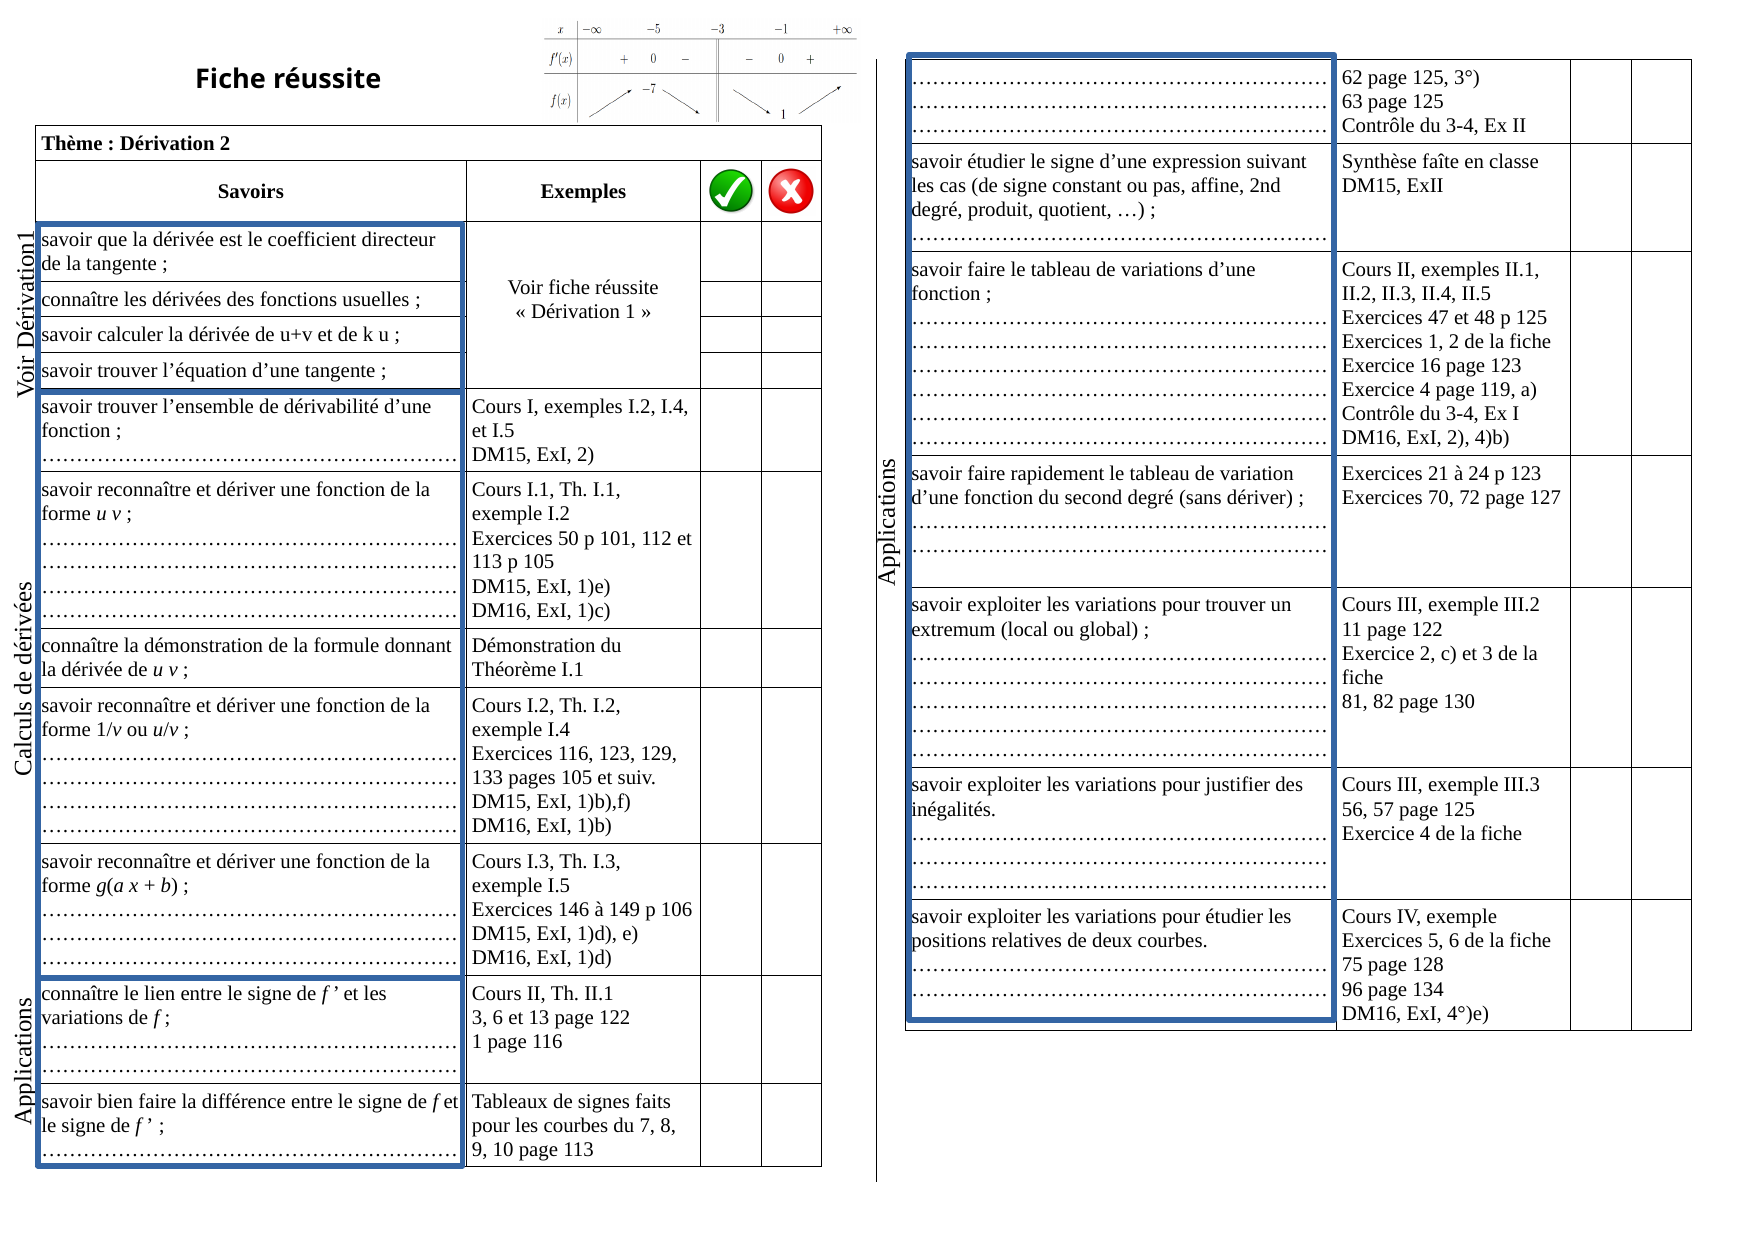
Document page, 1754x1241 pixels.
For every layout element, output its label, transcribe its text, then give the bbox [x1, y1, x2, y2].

table_cell savoir reconnaître et dériver une fonction de la forme u v ;………………………………………………………………………………………………………… …………………………………………………… …………………………………………………… [41, 472, 460, 627]
table_cell …………………………………………………… …………………………………………………… …………………………………………………… [912, 60, 1331, 143]
table_header Thème : Dérivation 2 [36, 126, 821, 160]
table_cell [1571, 144, 1631, 251]
table_cell [762, 1084, 821, 1166]
table_cell [701, 317, 761, 352]
table_cell savoir que la dérivée est le coefficient directeur de la tangente ; [41, 227, 460, 281]
table_cell Démonstration du Théorème I.1 [467, 629, 700, 687]
table_cell [701, 688, 761, 843]
table_cell [701, 472, 761, 627]
picture [706, 166, 755, 215]
table_cell [1632, 60, 1691, 143]
table_cell [1632, 144, 1691, 251]
table_cell Cours I.1, Th. I.1, exemple I.2 Exercices 50 p 101, 112 et 113 p 105 DM15, ExI, 1)e) DM16, ExI, 1)c) [467, 472, 700, 627]
table_cell [1632, 900, 1691, 1030]
table_cell savoir trouver l’ensemble de dérivabilité d’une fonction ; …………………………………………………… [41, 395, 460, 471]
table_cell [762, 629, 821, 687]
table_cell [1571, 588, 1631, 767]
table_cell [1632, 456, 1691, 587]
table_cell [762, 688, 821, 843]
table_cell [1571, 252, 1631, 455]
table_cell [906, 1023, 1336, 1030]
table_cell savoir étudier le signe d’une expression suivant les cas (de signe constant ou pas, affine, 2nd degré, produit, quotient, …) ; …………………………………………………… [912, 144, 1331, 251]
table_cell [701, 629, 761, 687]
table_cell Cours II, exemples II.1, II.2, II.3, II.4, II.5 Exercices 47 et 48 p 125 Exercices 1, 2 de la fiche Exercice 16 page 123 Exercice 4 page 119, a) Contrôle du 3-4, Ex I DM16, ExI, 2), 4)b) [1337, 252, 1570, 455]
table_cell Savoirs [36, 161, 466, 221]
table_cell savoir exploiter les variations pour trouver un extremum (local ou global) ; ………………………………………………………………………………………………………… …………………………………………………… …………………………………………………… …………………………………………………… [912, 588, 1331, 767]
table_cell [762, 282, 821, 316]
table_cell savoir exploiter les variations pour étudier les positions relatives de deux courbes. ………………………………………………………………………………………………………… …………………………………………………… [912, 900, 1331, 1017]
table_cell savoir reconnaître et dériver une fonction de la forme 1/v ou u/v ;………………………………………………………………………………………………………… …………………………………………………… …………………………………………………… [41, 688, 460, 843]
table_cell [762, 161, 821, 221]
table_cell Cours I, exemples I.2, I.4, et I.5 DM15, ExI, 2) [467, 389, 700, 471]
picture [766, 166, 816, 216]
table_cell savoir faire rapidement le tableau de variation d’une fonction du second degré (sans dériver) ; ………………………………………………………………………………………………………… [912, 456, 1331, 587]
table_cell savoir reconnaître et dériver une fonction de la forme g(a x + b) ;…………………………………………………… …………………………………………………… …………………………………………………… [41, 844, 460, 975]
table_cell [1632, 252, 1691, 455]
table_cell [1571, 768, 1631, 898]
table_cell Exemples [467, 161, 700, 221]
table_cell [701, 222, 761, 281]
table_cell Cours III, exemple III.3 56, 57 page 125 Exercice 4 de la fiche [1337, 768, 1570, 898]
table_cell [762, 222, 821, 281]
table_cell savoir faire le tableau de variations d’une fonction ; ………………………………………………………………………………………………………… …………………………………………………… …………………………………………………… …………………………………………………… …………………………………………………… [912, 252, 1331, 455]
table_cell [1571, 900, 1631, 1030]
table_cell [1632, 768, 1691, 898]
table_cell Cours II, Th. II.1 3, 6 et 13 page 122 1 page 116 [467, 976, 700, 1083]
table_cell connaître les dérivées des fonctions usuelles ; [41, 282, 460, 316]
table_cell Cours IV, exemple Exercices 5, 6 de la fiche 75 page 128 96 page 134 DM16, ExI, 4°)e) [1337, 900, 1570, 1030]
table_cell savoir exploiter les variations pour justifier des inégalités. ………………………………………………………………………………………………………… …………………………………………………… [912, 768, 1331, 898]
table_cell [762, 389, 821, 471]
table_cell [1632, 588, 1691, 767]
table_cell connaître la démonstration de la formule donnant la dérivée de u v ; [41, 629, 460, 687]
table_cell Cours I.2, Th. I.2, exemple I.4 Exercices 116, 123, 129, 133 pages 105 et suiv. DM15, ExI, 1)b),f) DM16, ExI, 1)b) [467, 688, 700, 843]
table_cell [701, 976, 761, 1083]
table_cell [701, 389, 761, 471]
table_cell Synthèse faîte en classe DM15, ExII [1337, 144, 1570, 251]
table_cell savoir calculer la dérivée de u+v et de k u ; [41, 317, 460, 352]
table_cell [701, 282, 761, 316]
table_cell [701, 161, 761, 221]
table_cell [762, 353, 821, 388]
table_cell [701, 353, 761, 388]
table_cell [701, 1084, 761, 1166]
table_cell Tableaux de signes faits pour les courbes du 7, 8, 9, 10 page 113 [467, 1084, 700, 1166]
table_cell [701, 844, 761, 975]
text Fiche réussite [35, 59, 541, 96]
table_cell [1571, 60, 1631, 143]
table_cell [762, 317, 821, 352]
table_cell [1571, 456, 1631, 587]
table_cell savoir trouver l’équation d’une tangente ; [41, 353, 460, 388]
table_cell Cours III, exemple III.2 11 page 122 Exercice 2, c) et 3 de la fiche 81, 82 page 130 [1337, 588, 1570, 767]
table_cell savoir bien faire la différence entre le signe de f et le signe de f ’ ; …………………………………………………… [41, 1084, 460, 1163]
table_cell [762, 976, 821, 1083]
table_cell connaître le lien entre le signe de f ’ et les variations de f ; …………………………………………………… …………………………………………………… [41, 981, 460, 1083]
table_cell Cours I.3, Th. I.3, exemple I.5 Exercices 146 à 149 p 106 DM15, ExI, 1)d), e) DM16, ExI, 1)d) [467, 844, 700, 975]
table_cell Exercices 21 à 24 p 123 Exercices 70, 72 page 127 [1337, 456, 1570, 587]
table_cell 62 page 125, 3°) 63 page 125 Contrôle du 3-4, Ex II [1337, 60, 1570, 143]
table_cell Voir fiche réussite « Dérivation 1 » [467, 222, 700, 388]
table_cell [762, 844, 821, 975]
table_cell [762, 472, 821, 627]
